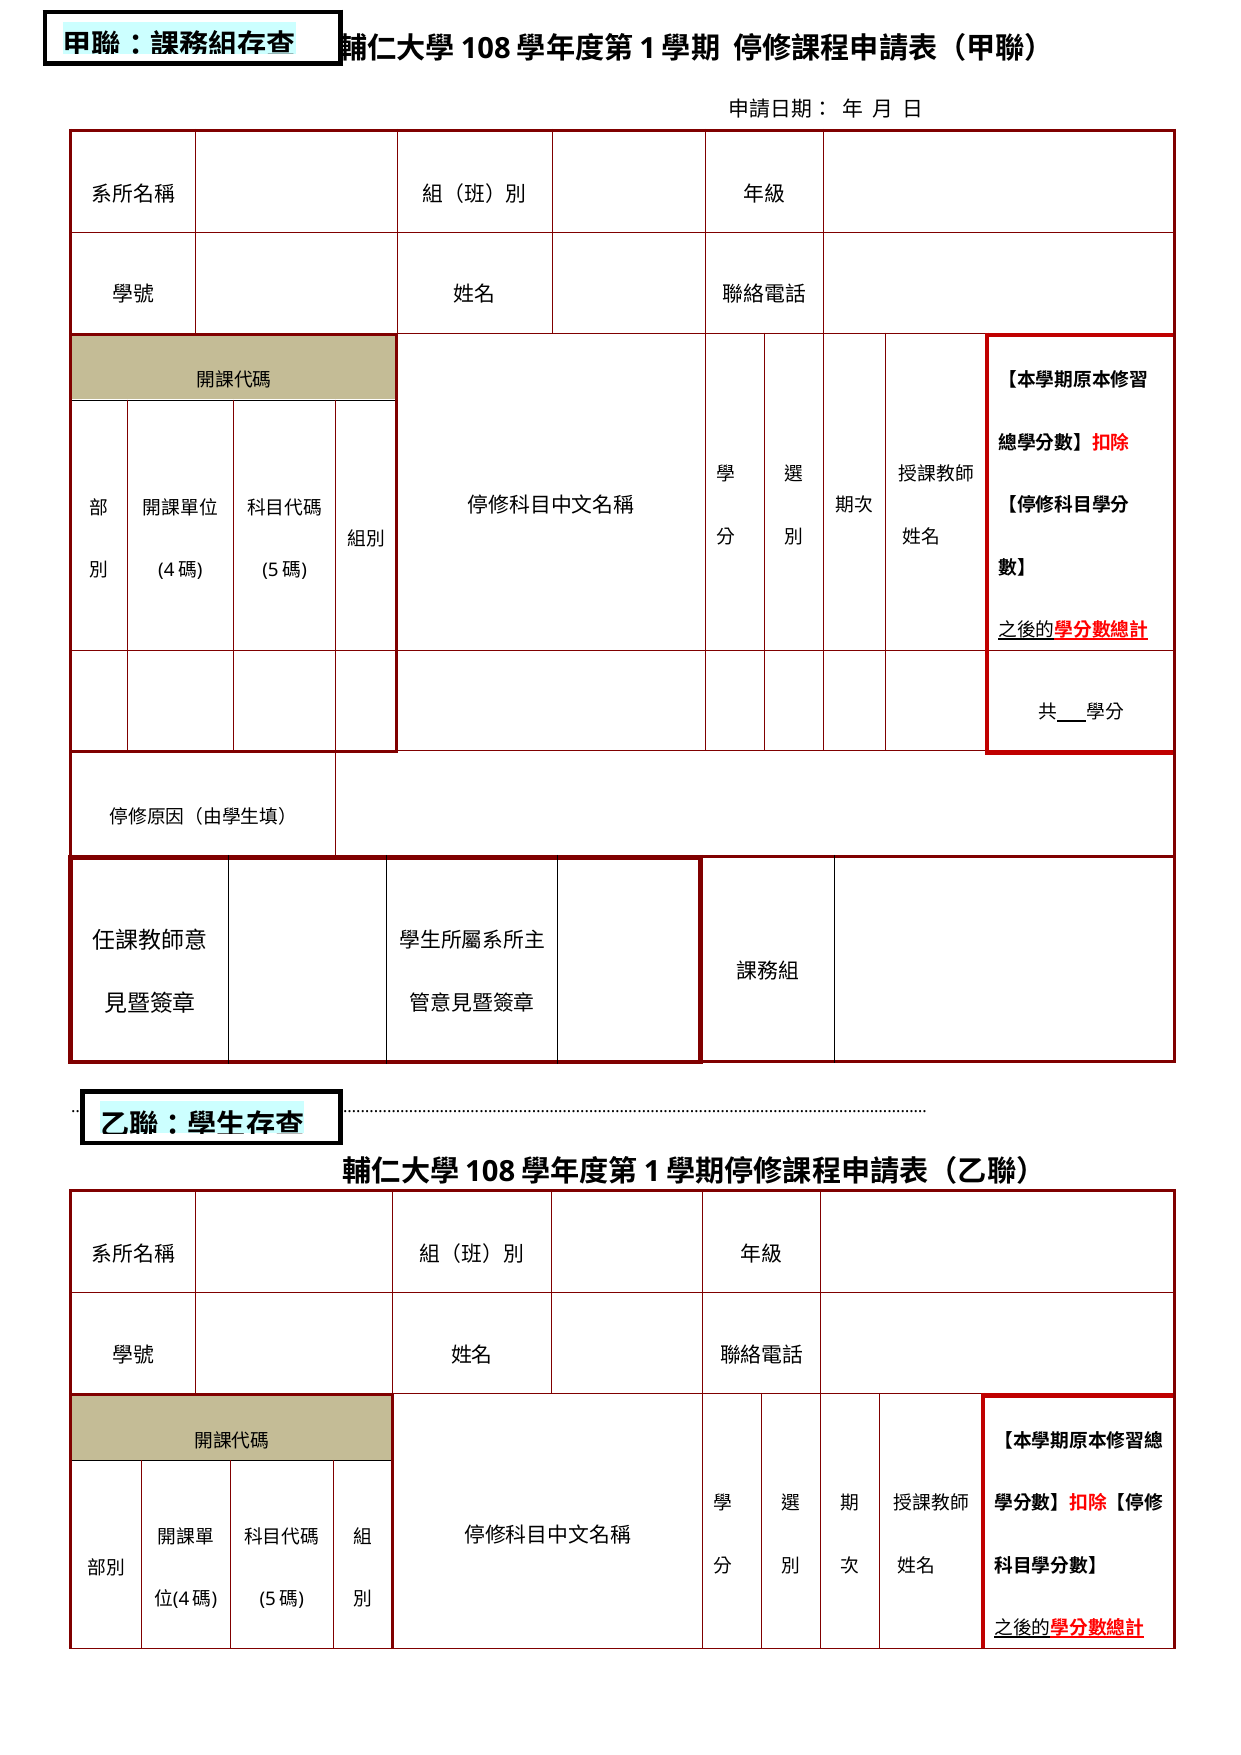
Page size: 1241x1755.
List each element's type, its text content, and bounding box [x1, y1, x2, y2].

table_cell 聯絡電話 [703, 1293, 820, 1393]
table_cell 學分 [703, 1394, 761, 1647]
table_cell 部別 [72, 1461, 141, 1647]
table_cell [835, 858, 1173, 1059]
table_cell [128, 651, 233, 750]
table_cell 【本學期原本修習總學分數】扣除【停修科目學分數】 之後的學分數總計 [985, 1398, 1173, 1647]
table_header [821, 1192, 1173, 1292]
table_cell [886, 651, 985, 750]
table_cell 開課單位(4碼) [128, 401, 233, 649]
table_cell 停修科目中文名稱 [394, 1394, 702, 1647]
table_cell 姓名 [393, 1293, 551, 1393]
table_cell 共 學分 [989, 651, 1173, 750]
table_cell 選別 [765, 334, 823, 649]
table_header [196, 1192, 392, 1292]
table_cell 期次 [821, 1394, 879, 1647]
table_header [196, 132, 397, 232]
table_cell [336, 651, 395, 750]
table_cell 期次 [824, 334, 885, 649]
table_cell 授課教師姓名 [880, 1394, 981, 1647]
table_header [824, 132, 1173, 232]
table_cell 任課教師意見暨簽章 [73, 860, 228, 1059]
text 乙聯：學生存查聯 [100, 1101, 323, 1133]
table_cell 開課代碼 [72, 1396, 391, 1460]
text …………………………………………………………………………………………………………………………………………………………………………… [71, 1064, 1169, 1127]
table_cell 停修科目中文名稱 [398, 334, 705, 649]
table_cell 姓名 [398, 233, 552, 332]
table_header 系所名稱 [72, 132, 195, 232]
text 申請日期： 年 月 日 [71, 66, 1169, 129]
table_cell [824, 233, 1173, 332]
table_cell 課務組 [703, 858, 834, 1059]
table_cell 科目代碼 (5碼) [234, 401, 335, 649]
table_header 組（班）別 [393, 1192, 551, 1292]
table_cell 開課單位(4碼) [142, 1461, 230, 1647]
table_cell [72, 651, 127, 750]
table_cell [234, 651, 335, 750]
table_cell [196, 1293, 392, 1393]
table_cell 選別 [762, 1394, 820, 1647]
table_cell 組別 [334, 1461, 391, 1647]
table_cell [552, 1293, 702, 1393]
table_cell [553, 233, 705, 332]
table_header 年級 [703, 1192, 820, 1292]
table_cell [765, 651, 823, 750]
table_cell [821, 1293, 1173, 1393]
table_cell 科目代碼 (5碼) [231, 1461, 333, 1647]
table_cell 授課教師姓名 [886, 334, 985, 649]
table_header [553, 132, 705, 232]
table_cell [229, 860, 386, 1059]
table_cell 學號 [72, 233, 195, 332]
table_cell 【本學期原本修習總學分數】扣除【停修科目學分數】 之後的學分數總計 [989, 337, 1173, 649]
table_header 年級 [706, 132, 823, 232]
table_header 系所名稱 [72, 1192, 195, 1292]
text …………………………………………………………………………………………………………………………………………………………………………… [85, 1094, 338, 1141]
table_cell 學生所屬系所主管意見暨簽章 [387, 860, 557, 1059]
table_cell 開課代碼 [72, 336, 395, 399]
table_cell [824, 651, 885, 750]
table_cell [336, 751, 1173, 855]
table_cell [398, 651, 705, 750]
table_cell 聯絡電話 [706, 233, 823, 332]
table_header [552, 1192, 702, 1292]
table_cell 部別 [72, 401, 127, 649]
table_cell 組別 [336, 401, 395, 649]
text 輔仁大學108學年度第1學期停修課程申請表（乙聯） [71, 1127, 1169, 1189]
table_cell [196, 233, 397, 332]
table_cell [558, 860, 698, 1059]
table_cell 學分 [706, 334, 764, 649]
text 甲聯：課務組存查聯 [62, 22, 323, 53]
table_header 組（班）別 [398, 132, 552, 232]
table_cell 停修原因（由學生填） [72, 753, 335, 855]
table_cell [706, 651, 764, 750]
table_cell 學號 [72, 1293, 195, 1393]
text 輔仁大學108學年度第1學期 停修課程申請表（甲聯） [43, 4, 1169, 66]
